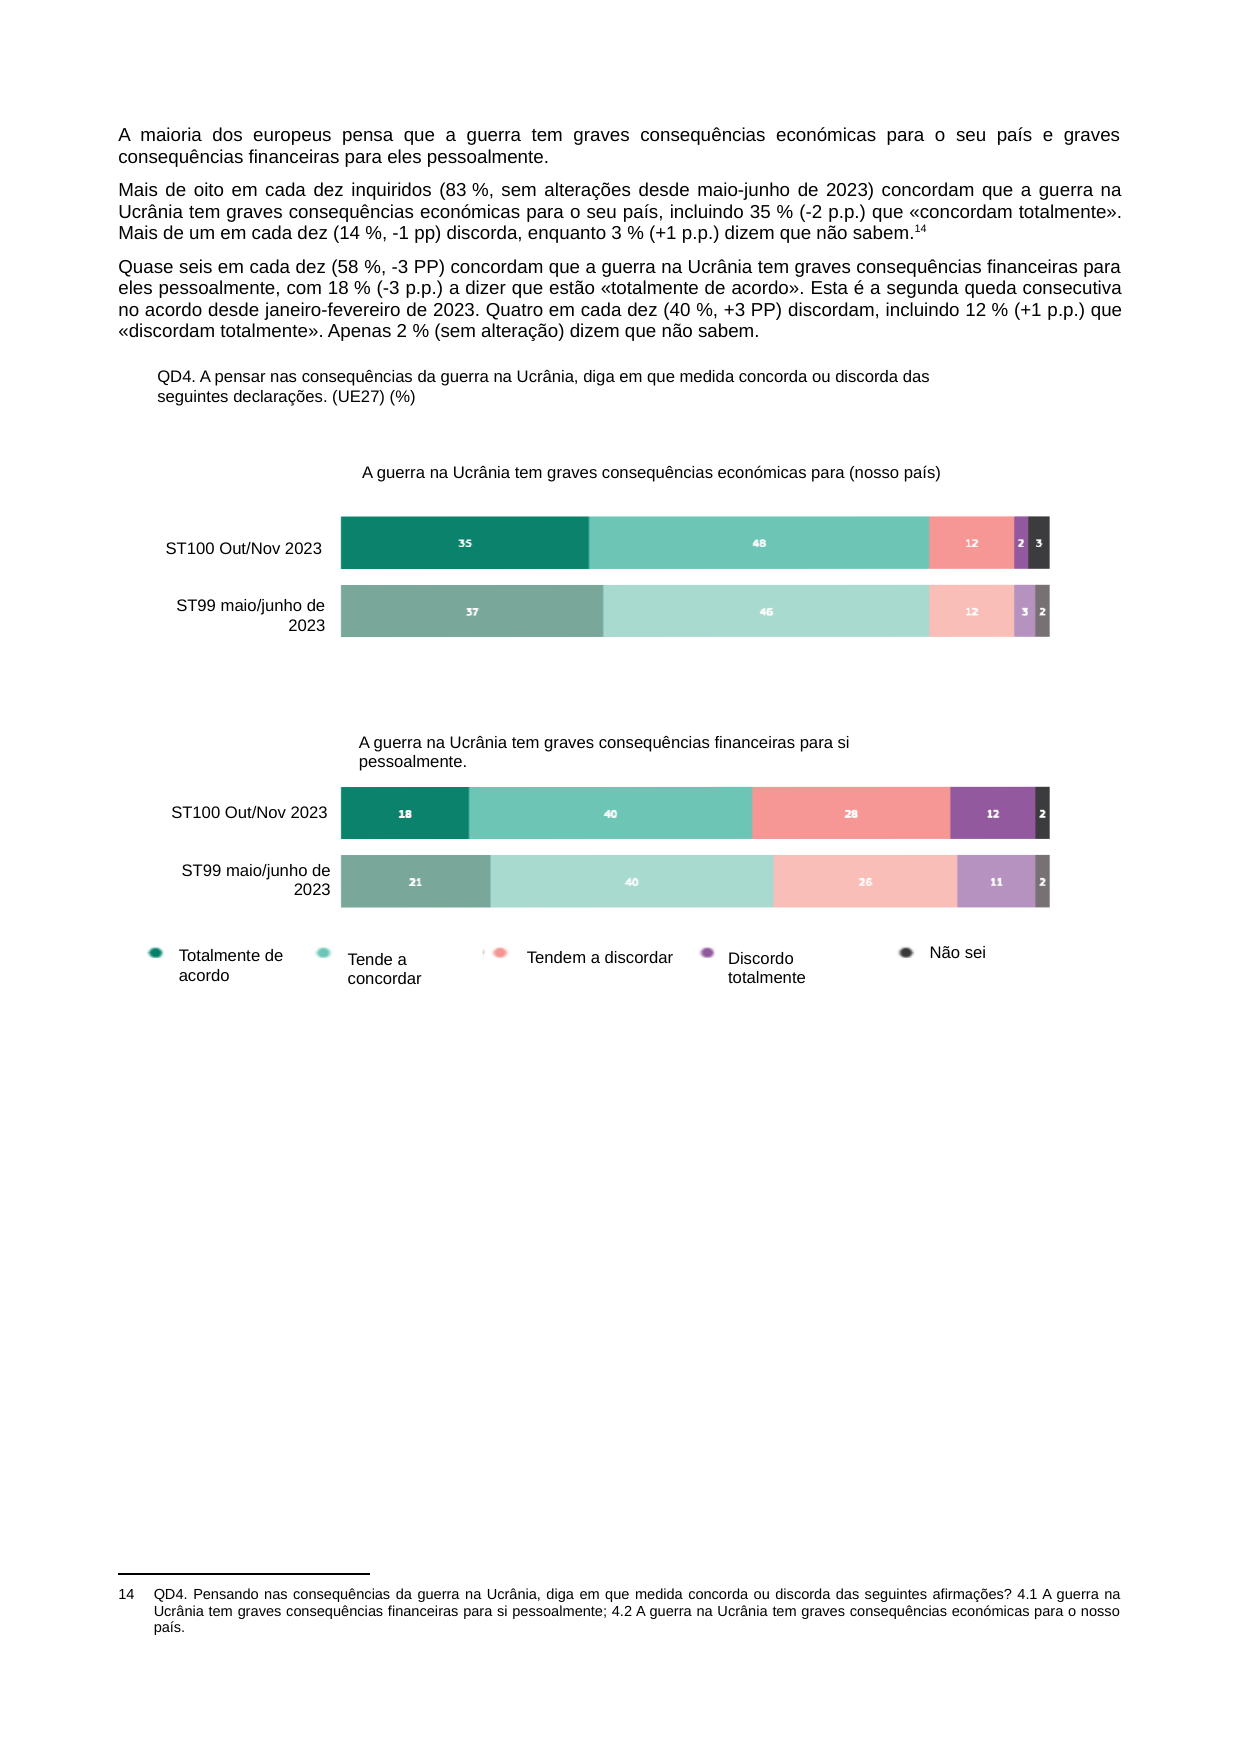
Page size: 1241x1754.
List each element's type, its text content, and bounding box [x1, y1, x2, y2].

picture [133, 934, 921, 972]
picture [337, 510, 1050, 914]
text Quase seis em cada dez (58 %, -3 PP) concordam que a guerra na Ucrânia tem graves consequências financeiras para eles pessoalmente, com 18 % (-3 p.p.) a dizer que estão «totalmente de acordo». Esta é a segunda queda consecutiva no acordo desde janeiro-fevereiro de 2023. Quatro em cada dez (40 %, +3 PP) discordam, incluindo 12 % (+1 p.p.) que «discordam totalmente». Apenas 2 % (sem alteração) dizem que não sabem. [118, 256, 1122, 342]
text QD4. Pensando nas consequências da guerra na Ucrânia, diga em que medida concorda ou discorda das seguintes afirmações? 4.1 A guerra na Ucrânia tem graves consequências financeiras para si pessoalmente; 4.2 A guerra na Ucrânia tem graves consequências económicas para o nosso país. [118, 1586, 1122, 1636]
text Mais de oito em cada dez inquiridos (83 %, sem alterações desde maio-junho de 2023) concordam que a guerra na Ucrânia tem graves consequências económicas para o seu país, incluindo 35 % (-2 p.p.) que «concordam totalmente». Mais de um em cada dez (14 %, -1 pp) discorda, enquanto 3 % (+1 p.p.) dizem que não sabem. [118, 179, 1122, 244]
text A maioria dos europeus pensa que a guerra tem graves consequências económicas para o seu país e graves consequências financeiras para eles pessoalmente. [118, 124, 1122, 167]
